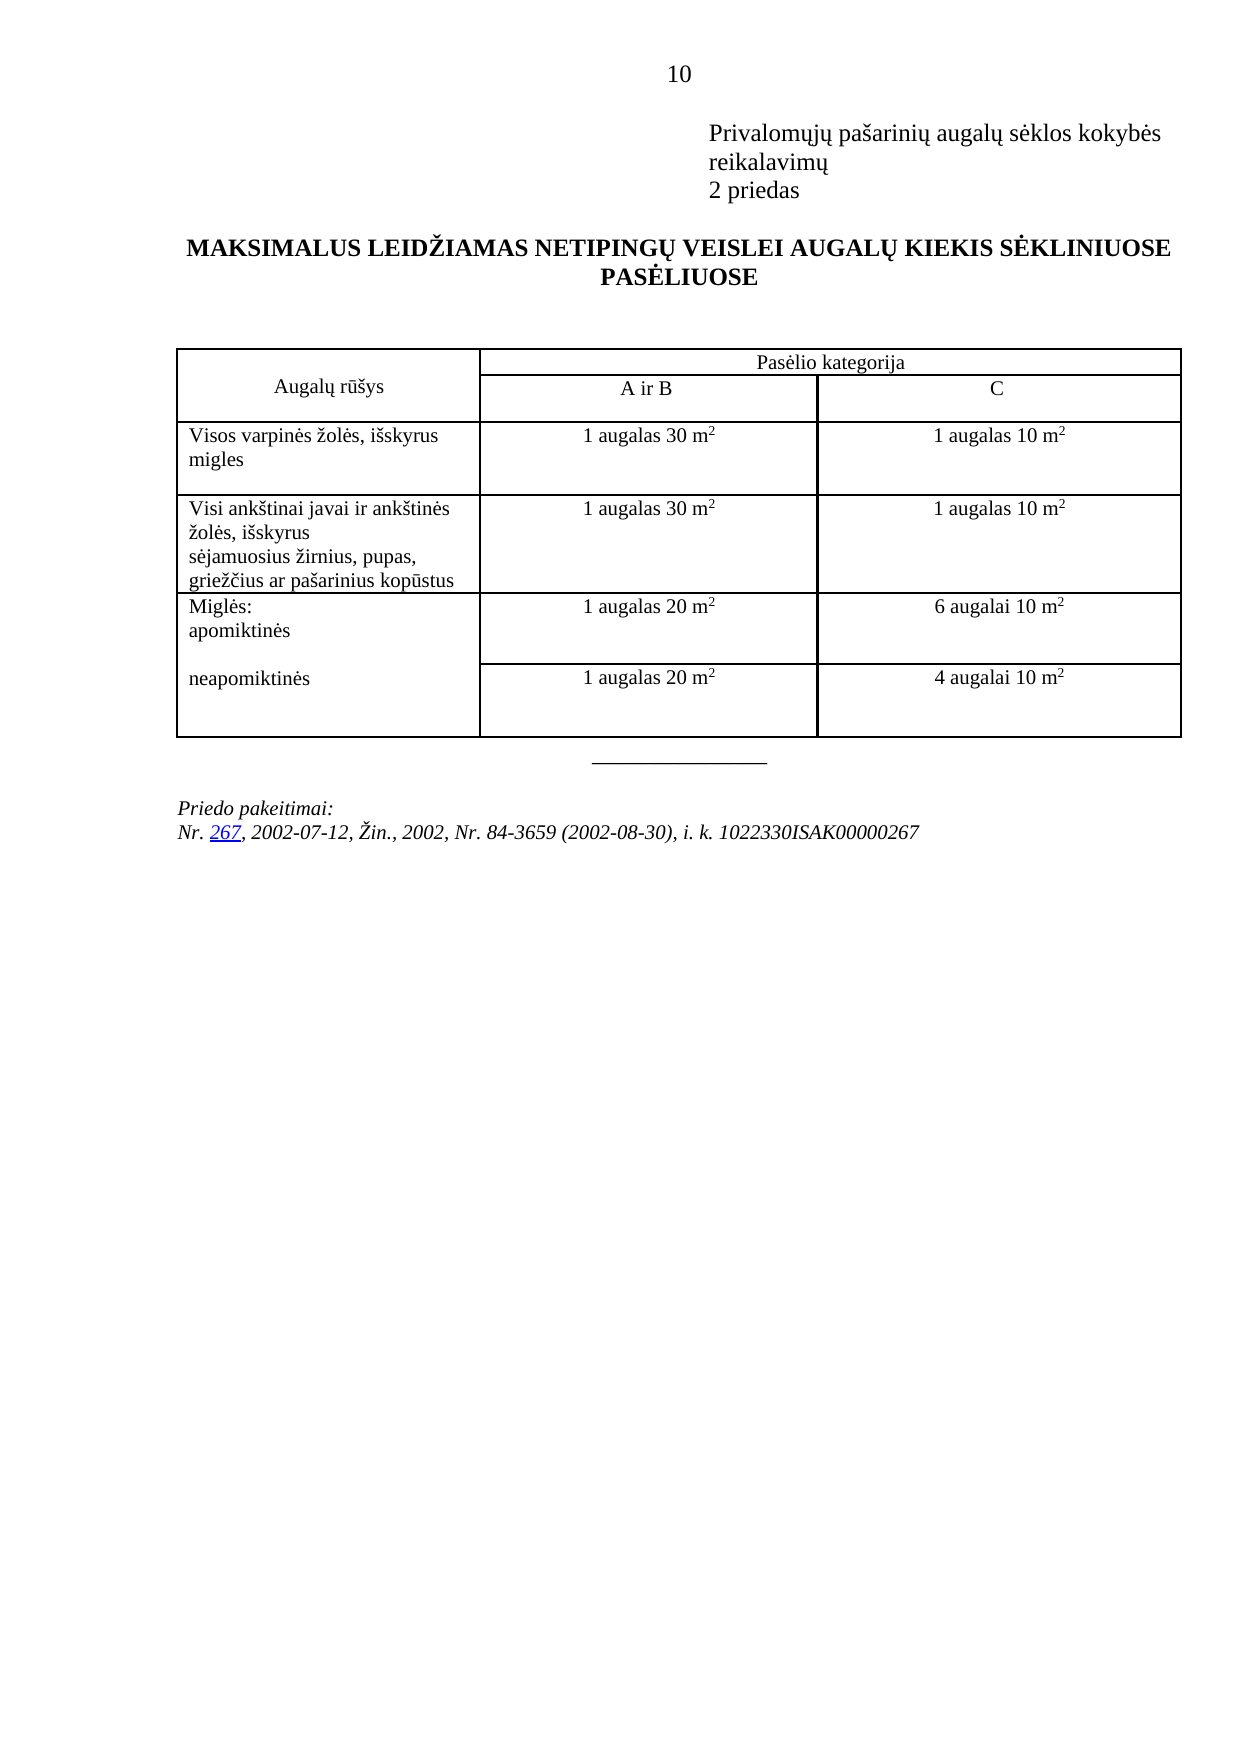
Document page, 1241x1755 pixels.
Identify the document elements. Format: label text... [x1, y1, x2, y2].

table_header Pasėlio kategorija [481, 350, 1180, 374]
table_cell Visi ankštinai javai ir ankštinės žolės, išskyrus sėjamuosius žirnius, pupas, griežčius ar pašarinius kopūstus [178, 496, 479, 592]
table_cell 1 augalas 10 m2 [819, 423, 1180, 494]
table_cell 1 augalas 20 m2 [481, 594, 816, 663]
text reikalavimų [177, 147, 1181, 176]
table_cell C [819, 376, 1180, 421]
table_cell A ir B [481, 376, 816, 421]
text Nr. 267, 2002-07-12, Žin., 2002, Nr. 84-3659 (2002-08-30), i. k. 1022330ISAK00000267 [177, 820, 1181, 844]
table_cell 4 augalai 10 m2 [819, 665, 1180, 736]
table_cell Visos varpinės žolės, išskyrus migles [178, 423, 479, 494]
table_cell 1 augalas 10 m2 [819, 496, 1180, 592]
table_cell 1 augalas 20 m2 [481, 665, 816, 736]
table_cell 1 augalas 30 m2 [481, 496, 816, 592]
text Privalomųjų pašarinių augalų sėklos kokybės [709, 118, 1181, 147]
table_cell 6 augalai 10 m2 [819, 594, 1180, 663]
text MAKSIMALUS LEIDŽIAMAS NETIPINGŲ VEISLEI AUGALŲ KIEKIS SĖKLINIUOSE PASĖLIUOSE [177, 233, 1181, 291]
table_cell 1 augalas 30 m2 [481, 423, 816, 494]
table_cell Miglės: apomiktinės neapomiktinės [178, 594, 479, 736]
text ______________ [177, 738, 1181, 767]
text Priedo pakeitimai: [177, 796, 1181, 820]
text 2 priedas [177, 176, 1181, 204]
table_header Augalų rūšys [178, 350, 479, 421]
